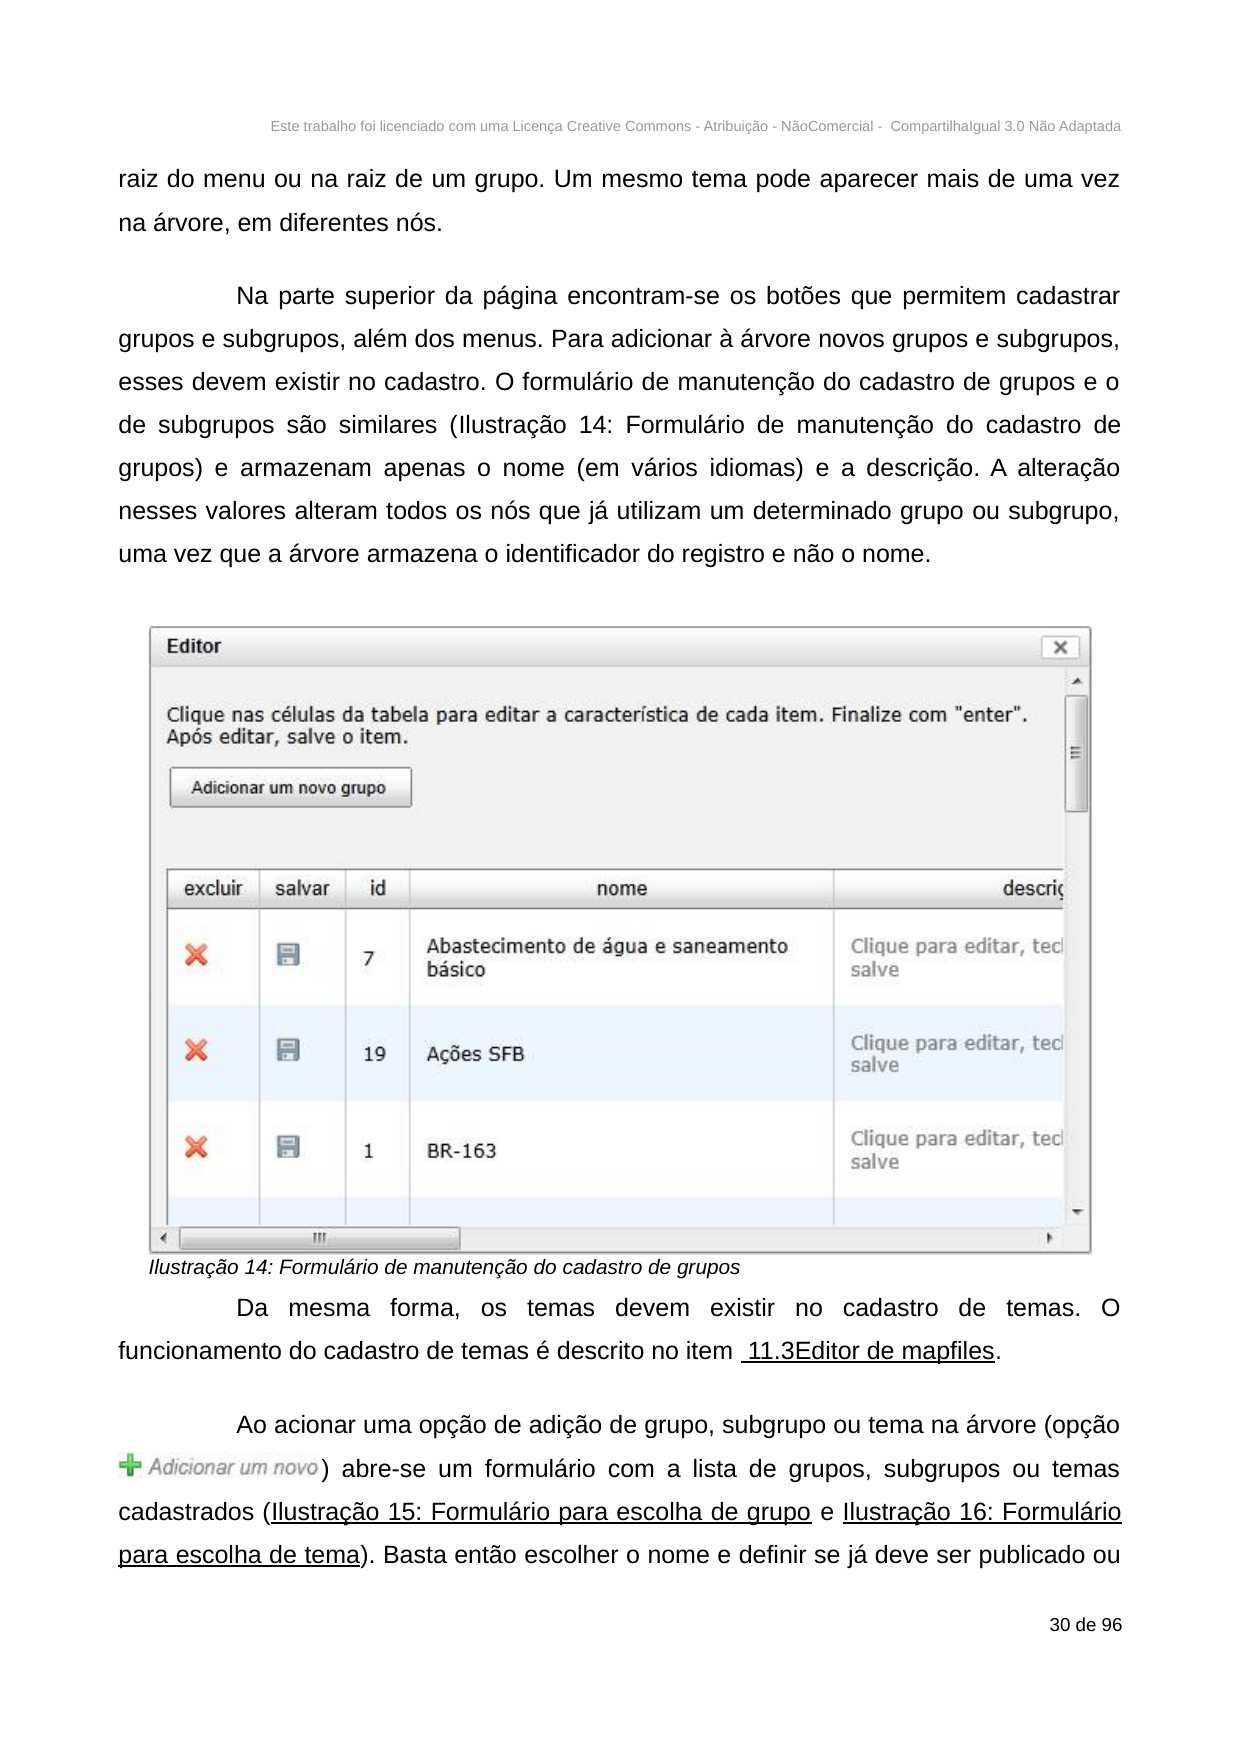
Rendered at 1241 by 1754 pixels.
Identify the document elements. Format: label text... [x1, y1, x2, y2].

text Da mesma forma, os temas devem existir no cadastro de temas. O funcionamento do cadastro de temas é descrito no item 11.3.Editor de mapfiles. [118, 613, 1122, 1365]
text Ao acionar uma opção de adição de grupo, subgrupo ou tema na árvore (opção ) abre-se um formulário com a lista de grupos, subgrupos ou temas cadastrados (Ilustração 15: Formulário para escolha de grupo e Ilustração 16: Formulário para escolha de tema). Basta então escolher o nome e definir se já deve ser publicado ou [118, 1409, 1122, 1569]
text Ilustração 14: Formulário de manutenção do cadastro de grupos [148, 1255, 1092, 1279]
text Na parte superior da página encontram-se os botões que permitem cadastrar grupos e subgrupos, além dos menus. Para adicionar à árvore novos grupos e subgrupos, esses devem existir no cadastro. O formulário de manutenção do cadastro de grupos e o de subgrupos são similares (Ilustração 14: Formulário de manutenção do cadastro de grupos) e armazenam apenas o nome (em vários idiomas) e a descrição. A alteração nesses valores alteram todos os nós que já utilizam um determinado grupo ou subgrupo, uma vez que a árvore armazena o identificador do registro e não o nome. [118, 281, 1122, 568]
text raiz do menu ou na raiz de um grupo. Um mesmo tema pode aparecer mais de uma vez na árvore, em diferentes nós. [118, 164, 1122, 236]
picture [118, 1452, 322, 1478]
picture [148, 625, 1093, 1255]
